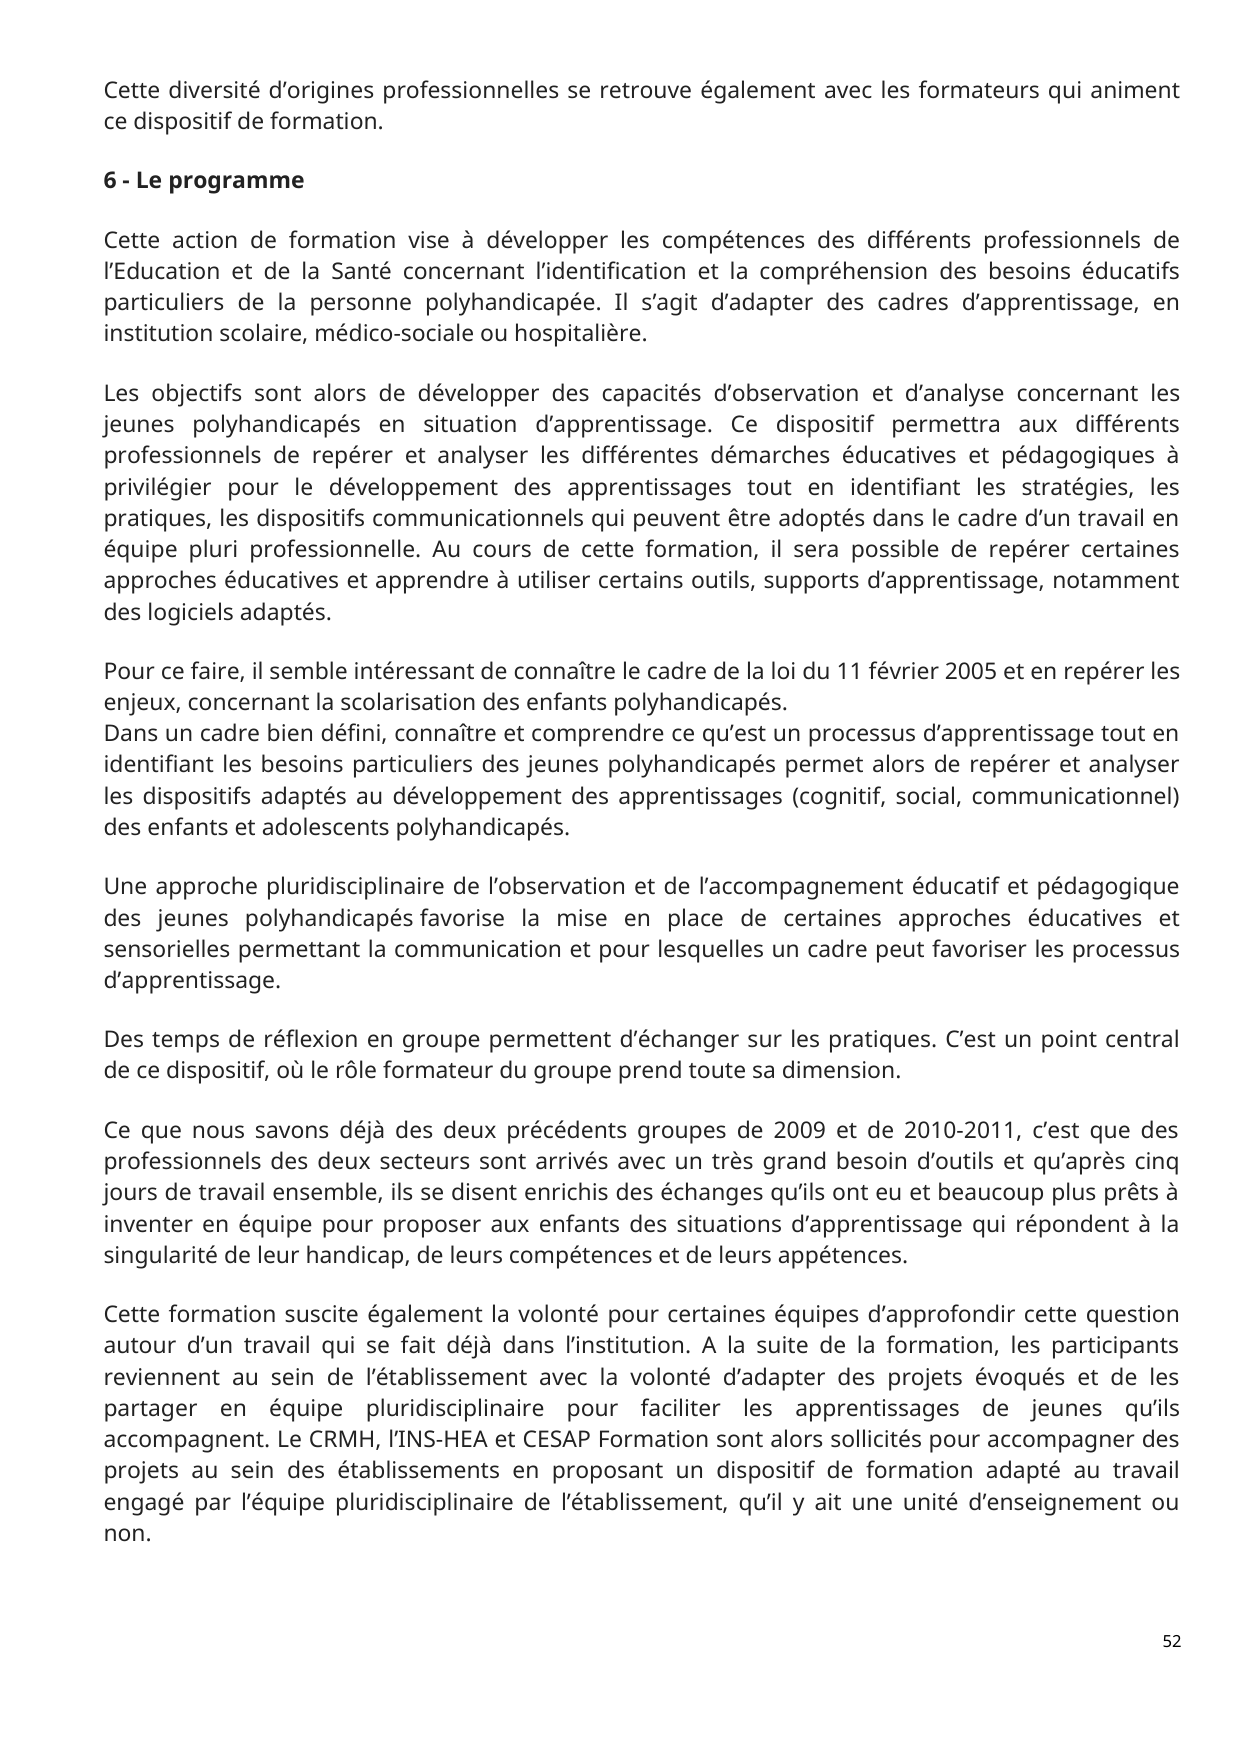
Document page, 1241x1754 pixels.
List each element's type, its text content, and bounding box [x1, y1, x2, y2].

text Dans un cadre bien défini, connaître et comprendre ce qu’est un processus d’apprentissage tout en identifiant les besoins particuliers des jeunes polyhandicapés permet alors de repérer et analyser les dispositifs adaptés au développement des apprentissages (cognitif, social, communicationnel) des enfants et adolescents polyhandicapés. [103, 717, 1181, 842]
text Cette formation suscite également la volonté pour certaines équipes d’approfondir cette question autour d’un travail qui se fait déjà dans l’institution. A la suite de la formation, les participants reviennent au sein de l’établissement avec la volonté d’adapter des projets évoqués et de les partager en équipe pluridisciplinaire pour faciliter les apprentissages de jeunes qu’ils accompagnent. Le CRMH, l’INS-HEA et CESAP Formation sont alors sollicités pour accompagner des projets au sein des établissements en proposant un dispositif de formation adapté au travail engagé par l’équipe pluridisciplinaire de l’établissement, qu’il y ait une unité d’enseignement ou non. [103, 1298, 1181, 1548]
text Des temps de réflexion en groupe permettent d’échanger sur les pratiques. C’est un point central de ce dispositif, où le rôle formateur du groupe prend toute sa dimension. [103, 1023, 1181, 1086]
text Cette diversité d’origines professionnelles se retrouve également avec les formateurs qui animent ce dispositif de formation. [103, 74, 1181, 136]
text Ce que nous savons déjà des deux précédents groupes de 2009 et de 2010-2011, c’est que des professionnels des deux secteurs sont arrivés avec un très grand besoin d’outils et qu’après cinq jours de travail ensemble, ils se disent enrichis des échanges qu’ils ont eu et beaucoup plus prêts à inventer en équipe pour proposer aux enfants des situations d’apprentissage qui répondent à la singularité de leur handicap, de leurs compétences et de leurs appétences. [103, 1114, 1181, 1270]
text Pour ce faire, il semble intéressant de connaître le cadre de la loi du 11 février 2005 et en repérer les enjeux, concernant la scolarisation des enfants polyhandicapés. [103, 655, 1181, 717]
text Cette action de formation vise à développer les compétences des différents professionnels de l’Education et de la Santé concernant l’identification et la compréhension des besoins éducatifs particuliers de la personne polyhandicapée. Il s’agit d’adapter des cadres d’apprentissage, en institution scolaire, médico-sociale ou hospitalière. [103, 224, 1181, 349]
text Une approche pluridisciplinaire de l’observation et de l’accompagnement éducatif et pédagogique des jeunes polyhandicapés favorise la mise en place de certaines approches éducatives et sensorielles permettant la communication et pour lesquelles un cadre peut favoriser les processus d’apprentissage. [103, 870, 1181, 995]
text Les objectifs sont alors de développer des capacités d’observation et d’analyse concernant les jeunes polyhandicapés en situation d’apprentissage. Ce dispositif permettra aux différents professionnels de repérer et analyser les différentes démarches éducatives et pédagogiques à privilégier pour le développement des apprentissages tout en identifiant les stratégies, les pratiques, les dispositifs communicationnels qui peuvent être adoptés dans le cadre d’un travail en équipe pluri professionnelle. Au cours de cette formation, il sera possible de repérer certaines approches éducatives et apprendre à utiliser certains outils, supports d’apprentissage, notamment des logiciels adaptés. [103, 377, 1181, 627]
text 6 - Le programme [103, 164, 1181, 196]
